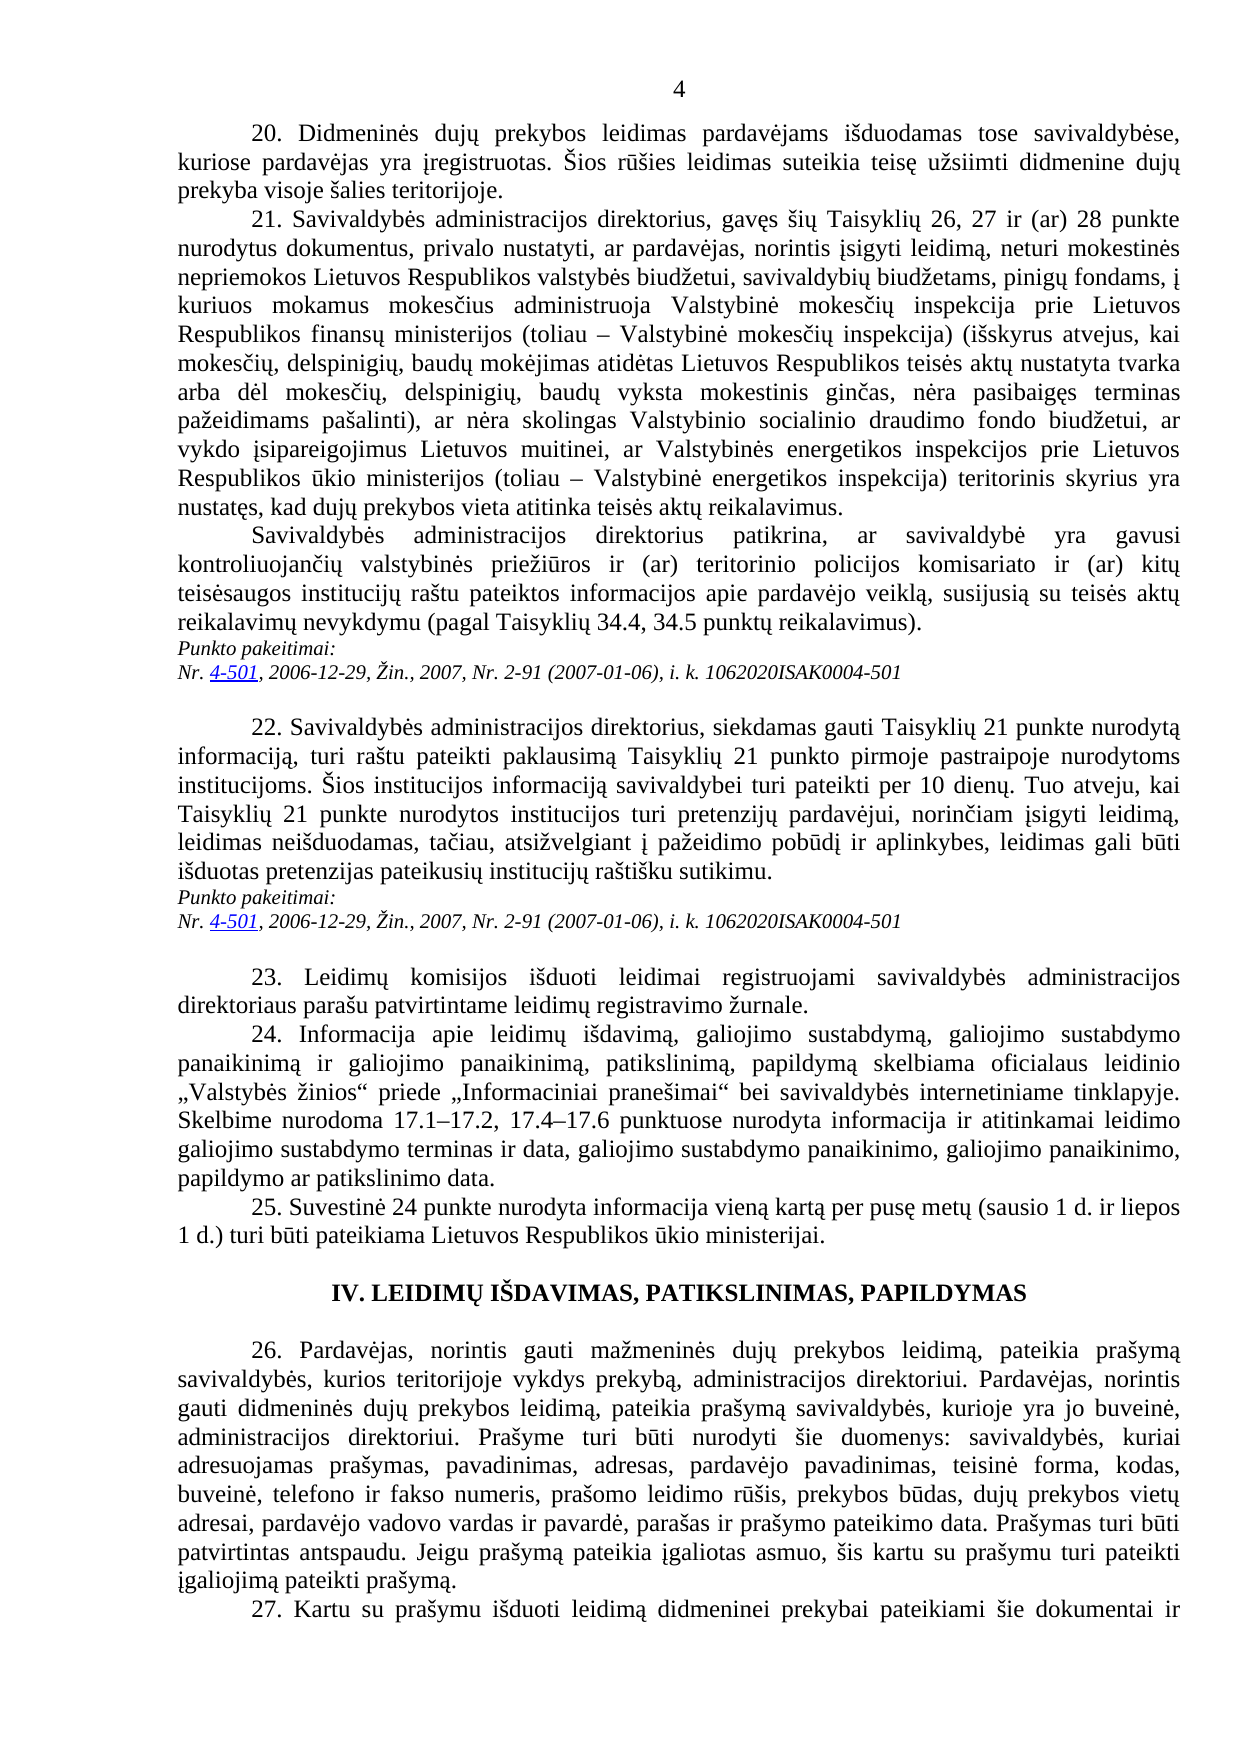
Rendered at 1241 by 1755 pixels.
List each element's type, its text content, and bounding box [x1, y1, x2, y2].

text Nr. 4-501, 2006-12-29, Žin., 2007, Nr. 2-91 (2007-01-06), i. k. 1062020ISAK0004-501 [177, 909, 1181, 933]
text 23. Leidimų komisijos išduoti leidimai registruojami savivaldybės administracijos direktoriaus parašu patvirtintame leidimų registravimo žurnale. [177, 962, 1181, 1019]
text 24. Informacija apie leidimų išdavimą, galiojimo sustabdymą, galiojimo sustabdymo panaikinimą ir galiojimo panaikinimą, patikslinimą, papildymą skelbiama oficialaus leidinio „Valstybės žinios“ priede „Informaciniai pranešimai“ bei savivaldybės internetiniame tinklapyje. Skelbime nurodoma 17.1–17.2, 17.4–17.6 punktuose nurodyta informacija ir atitinkamai leidimo galiojimo sustabdymo terminas ir data, galiojimo sustabdymo panaikinimo, galiojimo panaikinimo, papildymo ar patikslinimo data. [177, 1019, 1181, 1192]
text IV. LEIDIMŲ IŠDAVIMAS, PATIKSLINIMAS, PAPILDYMAS [177, 1278, 1181, 1307]
text Punkto pakeitimai: [177, 885, 1181, 909]
text 27. Kartu su prašymu išduoti leidimą didmeninei prekybai pateikiami šie dokumentai ir [177, 1594, 1181, 1623]
text Nr. 4-501, 2006-12-29, Žin., 2007, Nr. 2-91 (2007-01-06), i. k. 1062020ISAK0004-501 [177, 660, 1181, 684]
text Punkto pakeitimai: [177, 636, 1181, 660]
text 21. Savivaldybės administracijos direktorius, gavęs šių Taisyklių 26, 27 ir (ar) 28 punkte nurodytus dokumentus, privalo nustatyti, ar pardavėjas, norintis įsigyti leidimą, neturi mokestinės nepriemokos Lietuvos Respublikos valstybės biudžetui, savivaldybių biudžetams, pinigų fondams, į kuriuos mokamus mokesčius administruoja Valstybinė mokesčių inspekcija prie Lietuvos Respublikos finansų ministerijos (toliau – Valstybinė mokesčių inspekcija) (išskyrus atvejus, kai mokesčių, delspinigių, baudų mokėjimas atidėtas Lietuvos Respublikos teisės aktų nustatyta tvarka arba dėl mokesčių, delspinigių, baudų vyksta mokestinis ginčas, nėra pasibaigęs terminas pažeidimams pašalinti), ar nėra skolingas Valstybinio socialinio draudimo fondo biudžetui, ar vykdo įsipareigojimus Lietuvos muitinei, ar Valstybinės energetikos inspekcijos prie Lietuvos Respublikos ūkio ministerijos (toliau – Valstybinė energetikos inspekcija) teritorinis skyrius yra nustatęs, kad dujų prekybos vieta atitinka teisės aktų reikalavimus. [177, 204, 1181, 521]
text Savivaldybės administracijos direktorius patikrina, ar savivaldybė yra gavusi kontroliuojančių valstybinės priežiūros ir (ar) teritorinio policijos komisariato ir (ar) kitų teisėsaugos institucijų raštu pateiktos informacijos apie pardavėjo veiklą, susijusią su teisės aktų reikalavimų nevykdymu (pagal Taisyklių 34.4, 34.5 punktų reikalavimus). [177, 521, 1181, 636]
text 20. Didmeninės dujų prekybos leidimas pardavėjams išduodamas tose savivaldybėse, kuriose pardavėjas yra įregistruotas. Šios rūšies leidimas suteikia teisę užsiimti didmenine dujų prekyba visoje šalies teritorijoje. [177, 118, 1181, 204]
text 26. Pardavėjas, norintis gauti mažmeninės dujų prekybos leidimą, pateikia prašymą savivaldybės, kurios teritorijoje vykdys prekybą, administracijos direktoriui. Pardavėjas, norintis gauti didmeninės dujų prekybos leidimą, pateikia prašymą savivaldybės, kurioje yra jo buveinė, administracijos direktoriui. Prašyme turi būti nurodyti šie duomenys: savivaldybės, kuriai adresuojamas prašymas, pavadinimas, adresas, pardavėjo pavadinimas, teisinė forma, kodas, buveinė, telefono ir fakso numeris, prašomo leidimo rūšis, prekybos būdas, dujų prekybos vietų adresai, pardavėjo vadovo vardas ir pavardė, parašas ir prašymo pateikimo data. Prašymas turi būti patvirtintas antspaudu. Jeigu prašymą pateikia įgaliotas asmuo, šis kartu su prašymu turi pateikti įgaliojimą pateikti prašymą. [177, 1336, 1181, 1594]
text 25. Suvestinė 24 punkte nurodyta informacija vieną kartą per pusę metų (sausio 1 d. ir liepos 1 d.) turi būti pateikiama Lietuvos Respublikos ūkio ministerijai. [177, 1192, 1181, 1249]
text 22. Savivaldybės administracijos direktorius, siekdamas gauti Taisyklių 21 punkte nurodytą informaciją, turi raštu pateikti paklausimą Taisyklių 21 punkto pirmoje pastraipoje nurodytoms institucijoms. Šios institucijos informaciją savivaldybei turi pateikti per 10 dienų. Tuo atveju, kai Taisyklių 21 punkte nurodytos institucijos turi pretenzijų pardavėjui, norinčiam įsigyti leidimą, leidimas neišduodamas, tačiau, atsižvelgiant į pažeidimo pobūdį ir aplinkybes, leidimas gali būti išduotas pretenzijas pateikusių institucijų raštišku sutikimu. [177, 712, 1181, 885]
